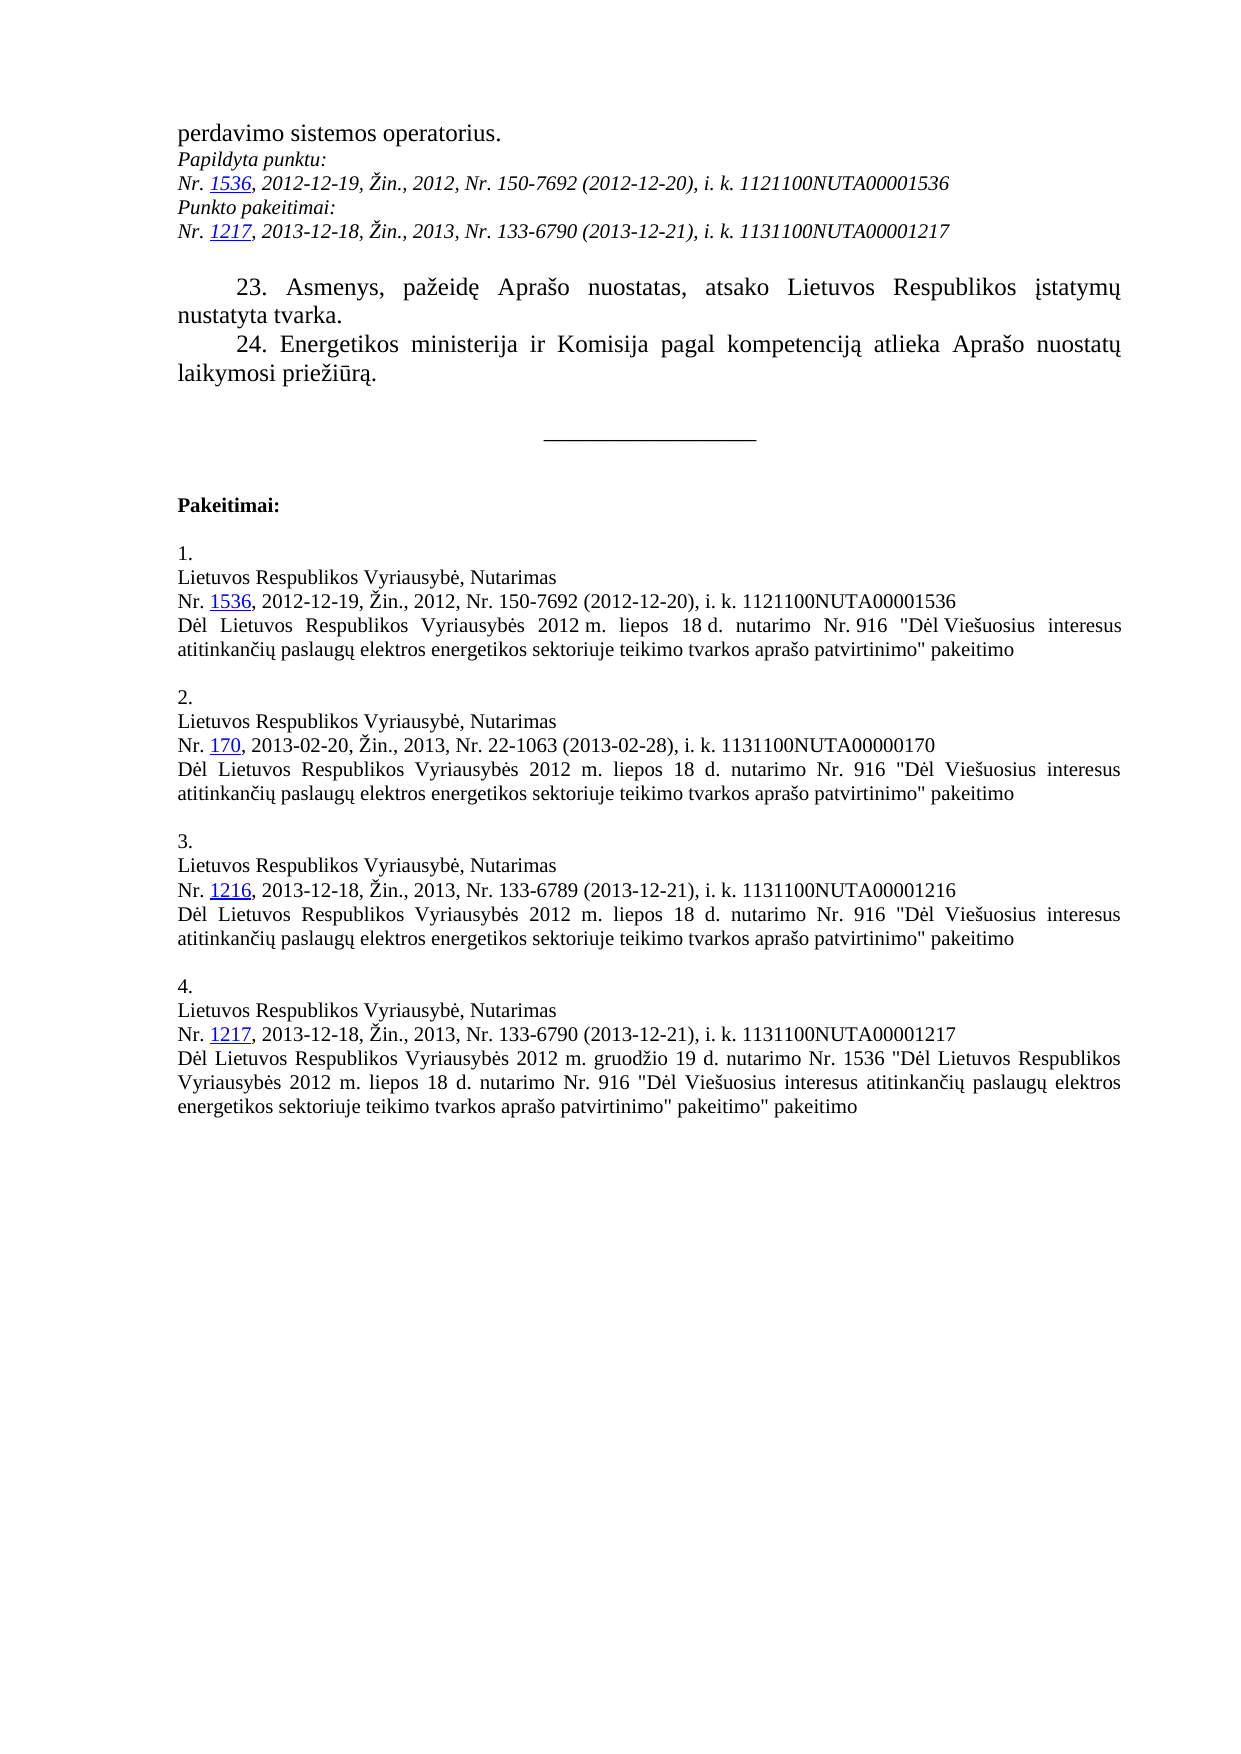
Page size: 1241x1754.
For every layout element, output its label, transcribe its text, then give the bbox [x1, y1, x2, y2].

text Nr. 1216, 2013-12-18, Žin., 2013, Nr. 133-6789 (2013-12-21), i. k. 1131100NUTA00001216 [177, 877, 1122, 902]
text Dėl Lietuvos Respublikos Vyriausybės 2012 m. liepos 18 d. nutarimo Nr. 916 "Dėl Viešuosius interesus atitinkančių paslaugų elektros energetikos sektoriuje teikimo tvarkos aprašo patvirtinimo" pakeitimo [177, 757, 1122, 805]
text Papildyta punktu: [177, 147, 1122, 171]
text Nr. 1536, 2012-12-19, Žin., 2012, Nr. 150-7692 (2012-12-20), i. k. 1121100NUTA00001536 [177, 589, 1122, 613]
text Pakeitimai: [177, 492, 1122, 517]
text 2. [177, 685, 1122, 709]
text 3. [177, 829, 1122, 853]
text Nr. 1217, 2013-12-18, Žin., 2013, Nr. 133-6790 (2013-12-21), i. k. 1131100NUTA00001217 [177, 1022, 1122, 1046]
text 1. [177, 541, 1122, 565]
text Dėl Lietuvos Respublikos Vyriausybės 2012 m. liepos 18 d. nutarimo Nr. 916 "Dėl Viešuosius interesus atitinkančių paslaugų elektros energetikos sektoriuje teikimo tvarkos aprašo patvirtinimo" pakeitimo [177, 613, 1122, 661]
text Lietuvos Respublikos Vyriausybė, Nutarimas [177, 853, 1122, 877]
text Dėl Lietuvos Respublikos Vyriausybės 2012 m. gruodžio 19 d. nutarimo Nr. 1536 "Dėl Lietuvos Respublikos Vyriausybės 2012 m. liepos 18 d. nutarimo Nr. 916 "Dėl Viešuosius interesus atitinkančių paslaugų elektros energetikos sektoriuje teikimo tvarkos aprašo patvirtinimo" pakeitimo" pakeitimo [177, 1046, 1122, 1118]
text Nr. 1536, 2012-12-19, Žin., 2012, Nr. 150-7692 (2012-12-20), i. k. 1121100NUTA00001536 [177, 171, 1122, 195]
text Lietuvos Respublikos Vyriausybė, Nutarimas [177, 998, 1122, 1022]
text 4. [177, 974, 1122, 998]
text perdavimo sistemos operatorius. [177, 118, 1122, 147]
text _________________ [177, 416, 1122, 444]
text Lietuvos Respublikos Vyriausybė, Nutarimas [177, 565, 1122, 589]
text 23. Asmenys, pažeidę Aprašo nuostatas, atsako Lietuvos Respublikos įstatymų nustatyta tvarka. [177, 272, 1122, 329]
text Punkto pakeitimai: [177, 195, 1122, 219]
text Nr. 1217, 2013-12-18, Žin., 2013, Nr. 133-6790 (2013-12-21), i. k. 1131100NUTA00001217 [177, 219, 1122, 243]
text Dėl Lietuvos Respublikos Vyriausybės 2012 m. liepos 18 d. nutarimo Nr. 916 "Dėl Viešuosius interesus atitinkančių paslaugų elektros energetikos sektoriuje teikimo tvarkos aprašo patvirtinimo" pakeitimo [177, 902, 1122, 950]
text 24. Energetikos ministerija ir Komisija pagal kompetenciją atlieka Aprašo nuostatų laikymosi priežiūrą. [177, 329, 1122, 387]
text Nr. 170, 2013-02-20, Žin., 2013, Nr. 22-1063 (2013-02-28), i. k. 1131100NUTA00000170 [177, 733, 1122, 757]
text Lietuvos Respublikos Vyriausybė, Nutarimas [177, 709, 1122, 733]
